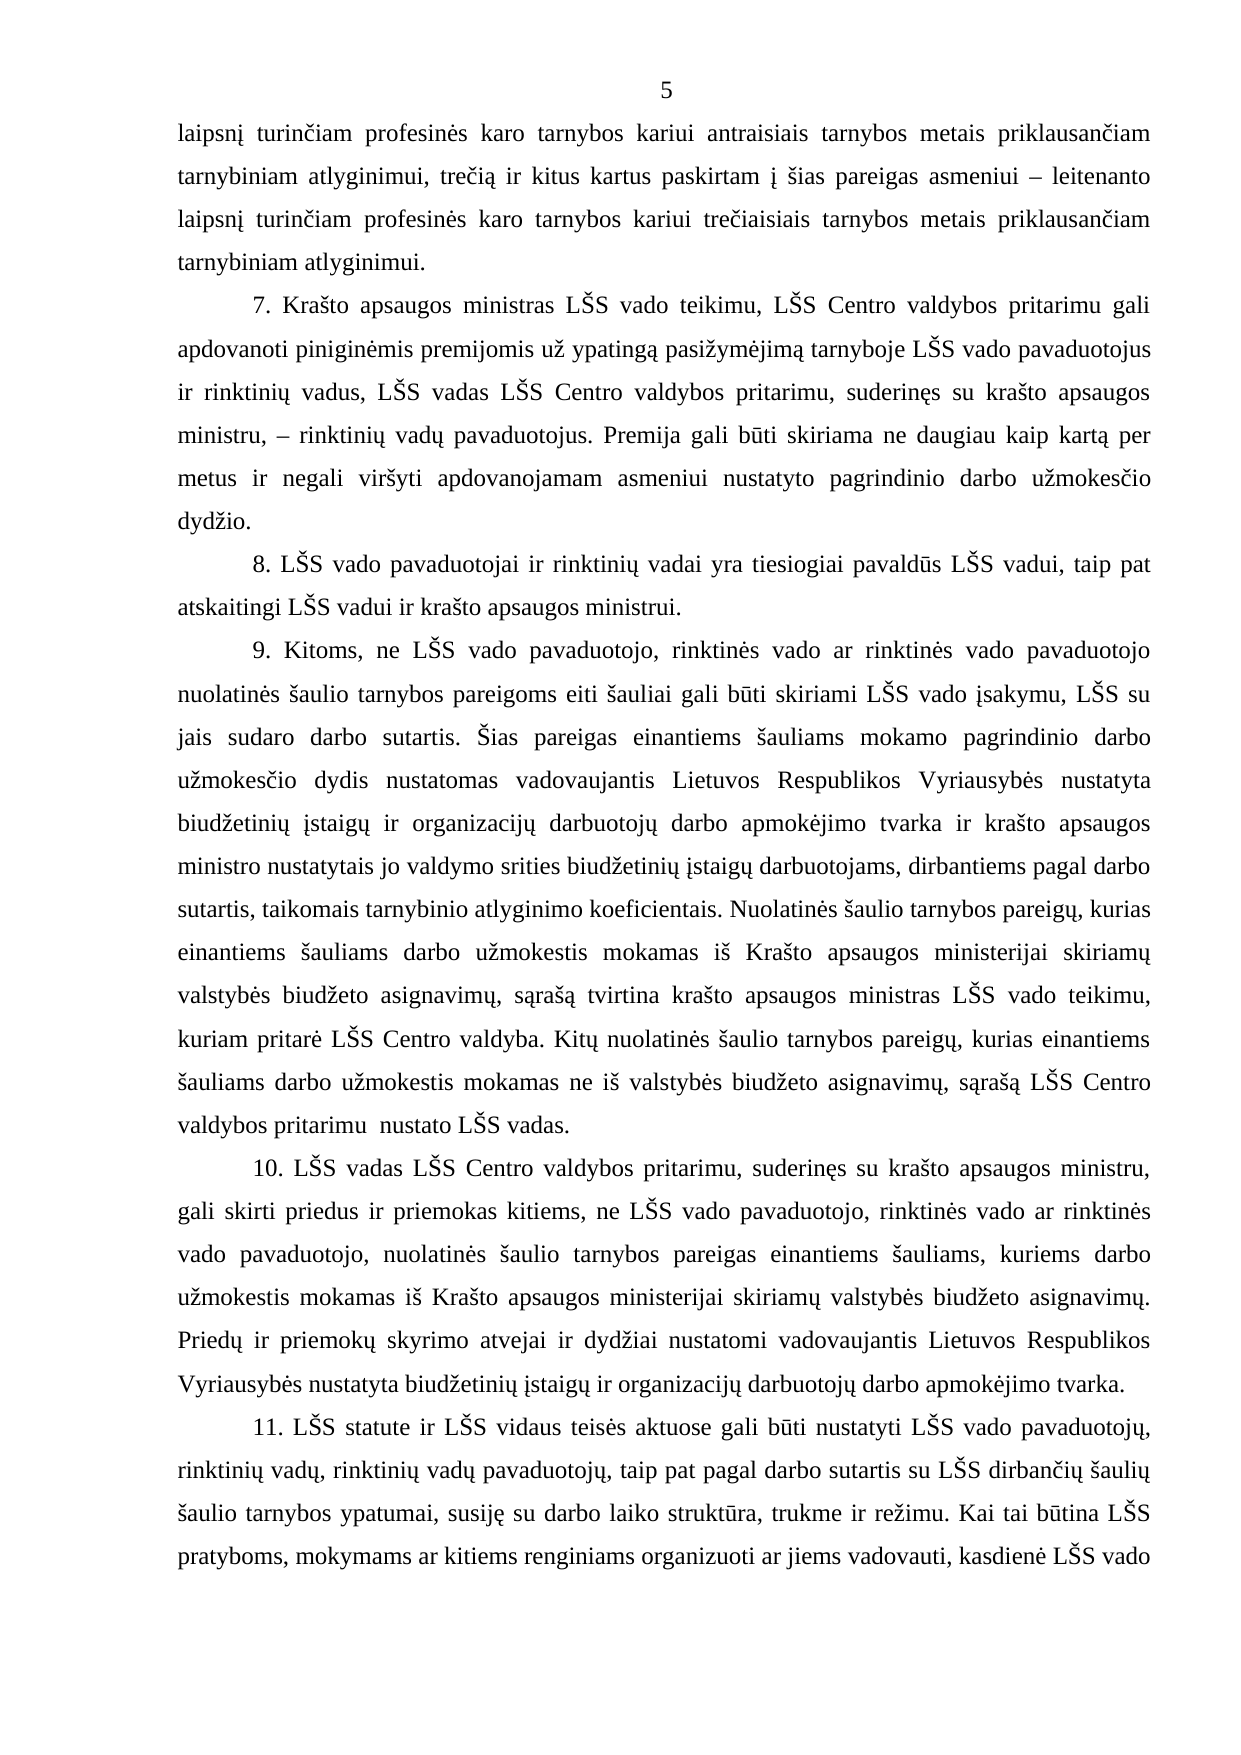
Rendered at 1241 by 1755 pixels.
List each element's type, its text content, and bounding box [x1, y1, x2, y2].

text 11. LŠS statute ir LŠS vidaus teisės aktuose gali būti nustatyti LŠS vado pavaduotojų, rinktinių vadų, rinktinių vadų pavaduotojų, taip pat pagal darbo sutartis su LŠS dirbančių šaulių šaulio tarnybos ypatumai, susiję su darbo laiko struktūra, trukme ir režimu. Kai tai būtina LŠS pratyboms, mokymams ar kitiems renginiams organizuoti ar jiems vadovauti, kasdienė LŠS vado [177, 1412, 1152, 1570]
text 10. LŠS vadas LŠS Centro valdybos pritarimu, suderinęs su krašto apsaugos ministru, gali skirti priedus ir priemokas kitiems, ne LŠS vado pavaduotojo, rinktinės vado ar rinktinės vado pavaduotojo, nuolatinės šaulio tarnybos pareigas einantiems šauliams, kuriems darbo užmokestis mokamas iš Krašto apsaugos ministerijai skiriamų valstybės biudžeto asignavimų. Priedų ir priemokų skyrimo atvejai ir dydžiai nustatomi vadovaujantis Lietuvos Respublikos Vyriausybės nustatyta biudžetinių įstaigų ir organizacijų darbuotojų darbo apmokėjimo tvarka. [177, 1153, 1152, 1397]
text laipsnį turinčiam profesinės karo tarnybos kariui antraisiais tarnybos metais priklausančiam tarnybiniam atlyginimui, trečią ir kitus kartus paskirtam į šias pareigas asmeniui – leitenanto laipsnį turinčiam profesinės karo tarnybos kariui trečiaisiais tarnybos metais priklausančiam tarnybiniam atlyginimui. [177, 118, 1152, 276]
text 9. Kitoms, ne LŠS vado pavaduotojo, rinktinės vado ar rinktinės vado pavaduotojo nuolatinės šaulio tarnybos pareigoms eiti šauliai gali būti skiriami LŠS vado įsakymu, LŠS su jais sudaro darbo sutartis. Šias pareigas einantiems šauliams mokamo pagrindinio darbo užmokesčio dydis nustatomas vadovaujantis Lietuvos Respublikos Vyriausybės nustatyta biudžetinių įstaigų ir organizacijų darbuotojų darbo apmokėjimo tvarka ir krašto apsaugos ministro nustatytais jo valdymo srities biudžetinių įstaigų darbuotojams, dirbantiems pagal darbo sutartis, taikomais tarnybinio atlyginimo koeficientais. Nuolatinės šaulio tarnybos pareigų, kurias einantiems šauliams darbo užmokestis mokamas iš Krašto apsaugos ministerijai skiriamų valstybės biudžeto asignavimų, sąrašą tvirtina krašto apsaugos ministras LŠS vado teikimu, kuriam pritarė LŠS Centro valdyba. Kitų nuolatinės šaulio tarnybos pareigų, kurias einantiems šauliams darbo užmokestis mokamas ne iš valstybės biudžeto asignavimų, sąrašą LŠS Centro valdybos pritarimu nustato LŠS vadas. [177, 636, 1152, 1139]
text 8. LŠS vado pavaduotojai ir rinktinių vadai yra tiesiogiai pavaldūs LŠS vadui, taip pat atskaitingi LŠS vadui ir krašto apsaugos ministrui. [177, 549, 1152, 621]
text 7. Krašto apsaugos ministras LŠS vado teikimu, LŠS Centro valdybos pritarimu gali apdovanoti piniginėmis premijomis už ypatingą pasižymėjimą tarnyboje LŠS vado pavaduotojus ir rinktinių vadus, LŠS vadas LŠS Centro valdybos pritarimu, suderinęs su krašto apsaugos ministru, – rinktinių vadų pavaduotojus. Premija gali būti skiriama ne daugiau kaip kartą per metus ir negali viršyti apdovanojamam asmeniui nustatyto pagrindinio darbo užmokesčio dydžio. [177, 291, 1152, 535]
